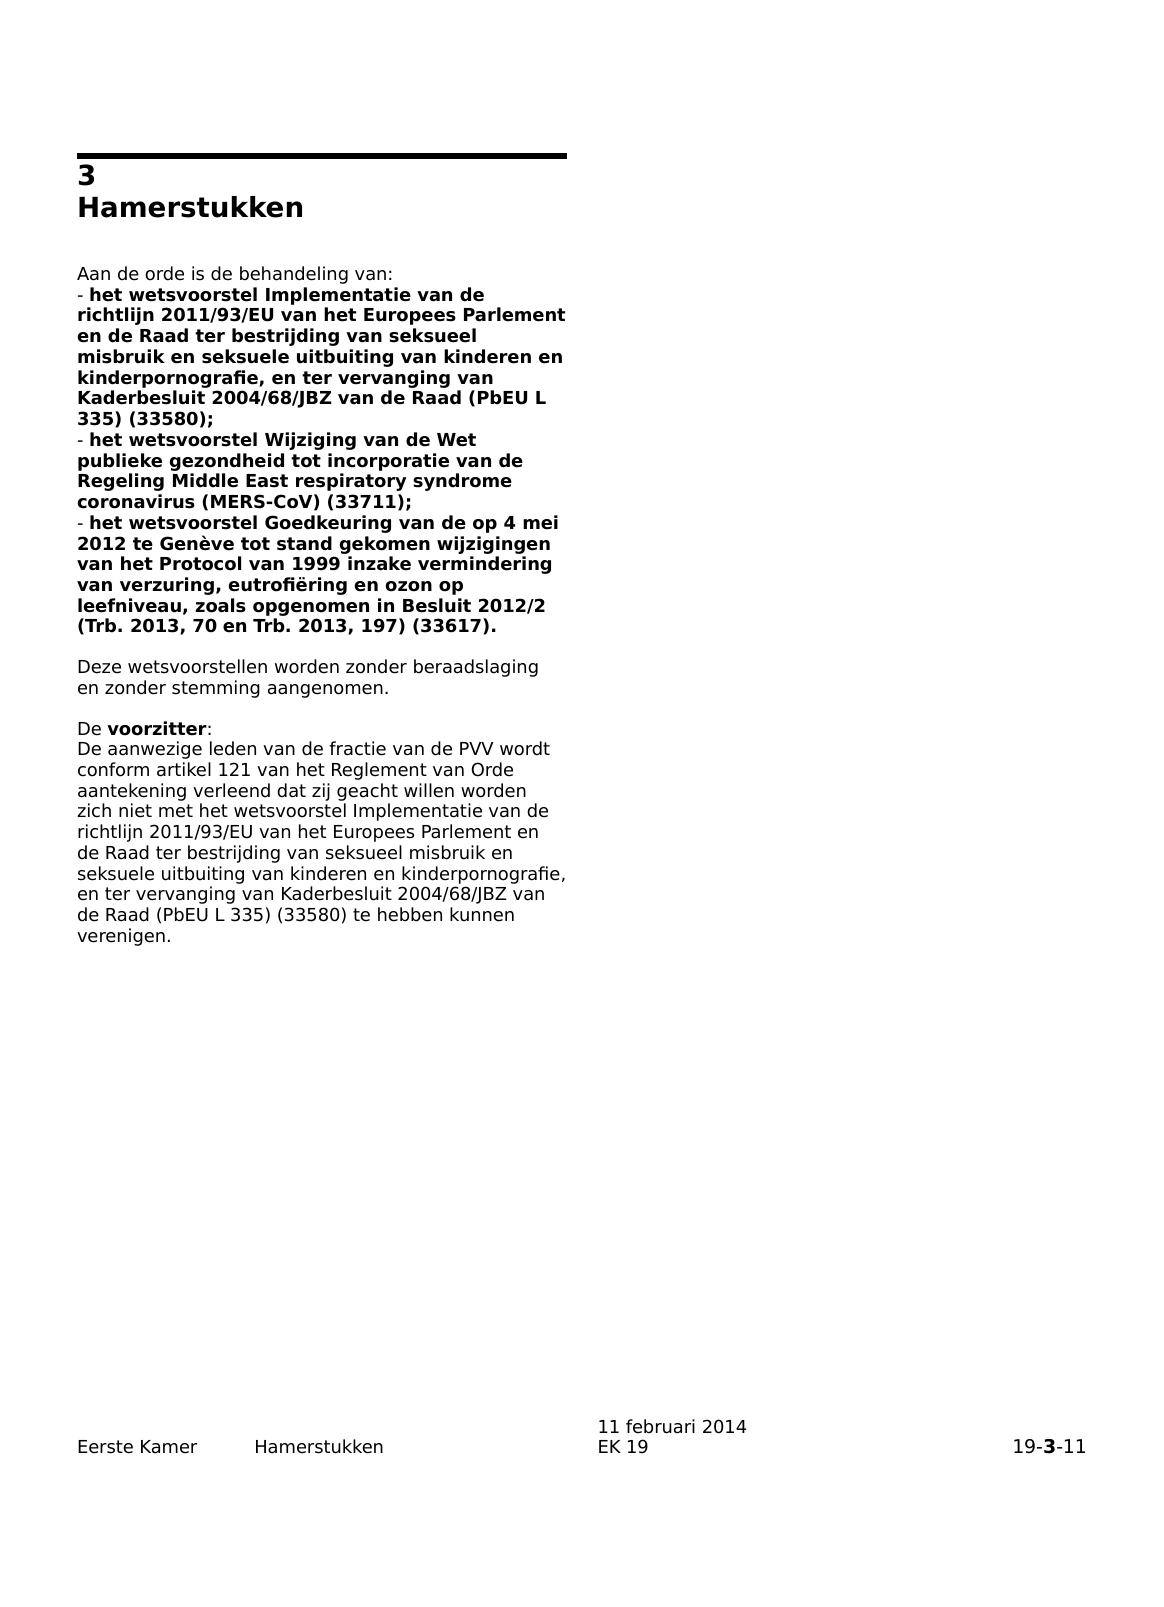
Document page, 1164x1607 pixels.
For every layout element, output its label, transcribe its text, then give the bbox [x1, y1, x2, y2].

title 3 Hamerstukken [77, 159, 567, 224]
text - het wetsvoorstel Goedkeuring van de op 4 mei 2012 te Genève tot stand gekomen wijzigingen van het Protocol van 1999 inzake vermindering van verzuring, eutrofiëring en ozon op leefniveau, zoals opgenomen in Besluit 2012/2 (Trb. 2013, 70 en Trb. 2013, 197) (33617). [77, 513, 567, 637]
text - het wetsvoorstel Wijziging van de Wet publieke gezondheid tot incorporatie van de Regeling Middle East respiratory syndrome coronavirus (MERS-CoV) (33711); [77, 430, 567, 513]
text De voorzitter: [77, 718, 567, 739]
text De aanwezige leden van de fractie van de PVV wordt conform artikel 121 van het Reglement van Orde aantekening verleend dat zij geacht willen worden zich niet met het wetsvoorstel Implementatie van de richtlijn 2011/93/EU van het Europees Parlement en de Raad ter bestrijding van seksueel misbruik en seksuele uitbuiting van kinderen en kinderpornografie, en ter vervanging van Kaderbesluit 2004/68/JBZ van de Raad (PbEU L 335) (33580) te hebben kunnen verenigen. [77, 739, 567, 946]
text Aan de orde is de behandeling van: [77, 264, 567, 284]
text - het wetsvoorstel Implementatie van de richtlijn 2011/93/EU van het Europees Parlement en de Raad ter bestrijding van seksueel misbruik en seksuele uitbuiting van kinderen en kinderpornografie, en ter vervanging van Kaderbesluit 2004/68/JBZ van de Raad (PbEU L 335) (33580); [77, 284, 567, 430]
text Deze wetsvoorstellen worden zonder beraadslaging en zonder stemming aangenomen. [77, 657, 567, 698]
